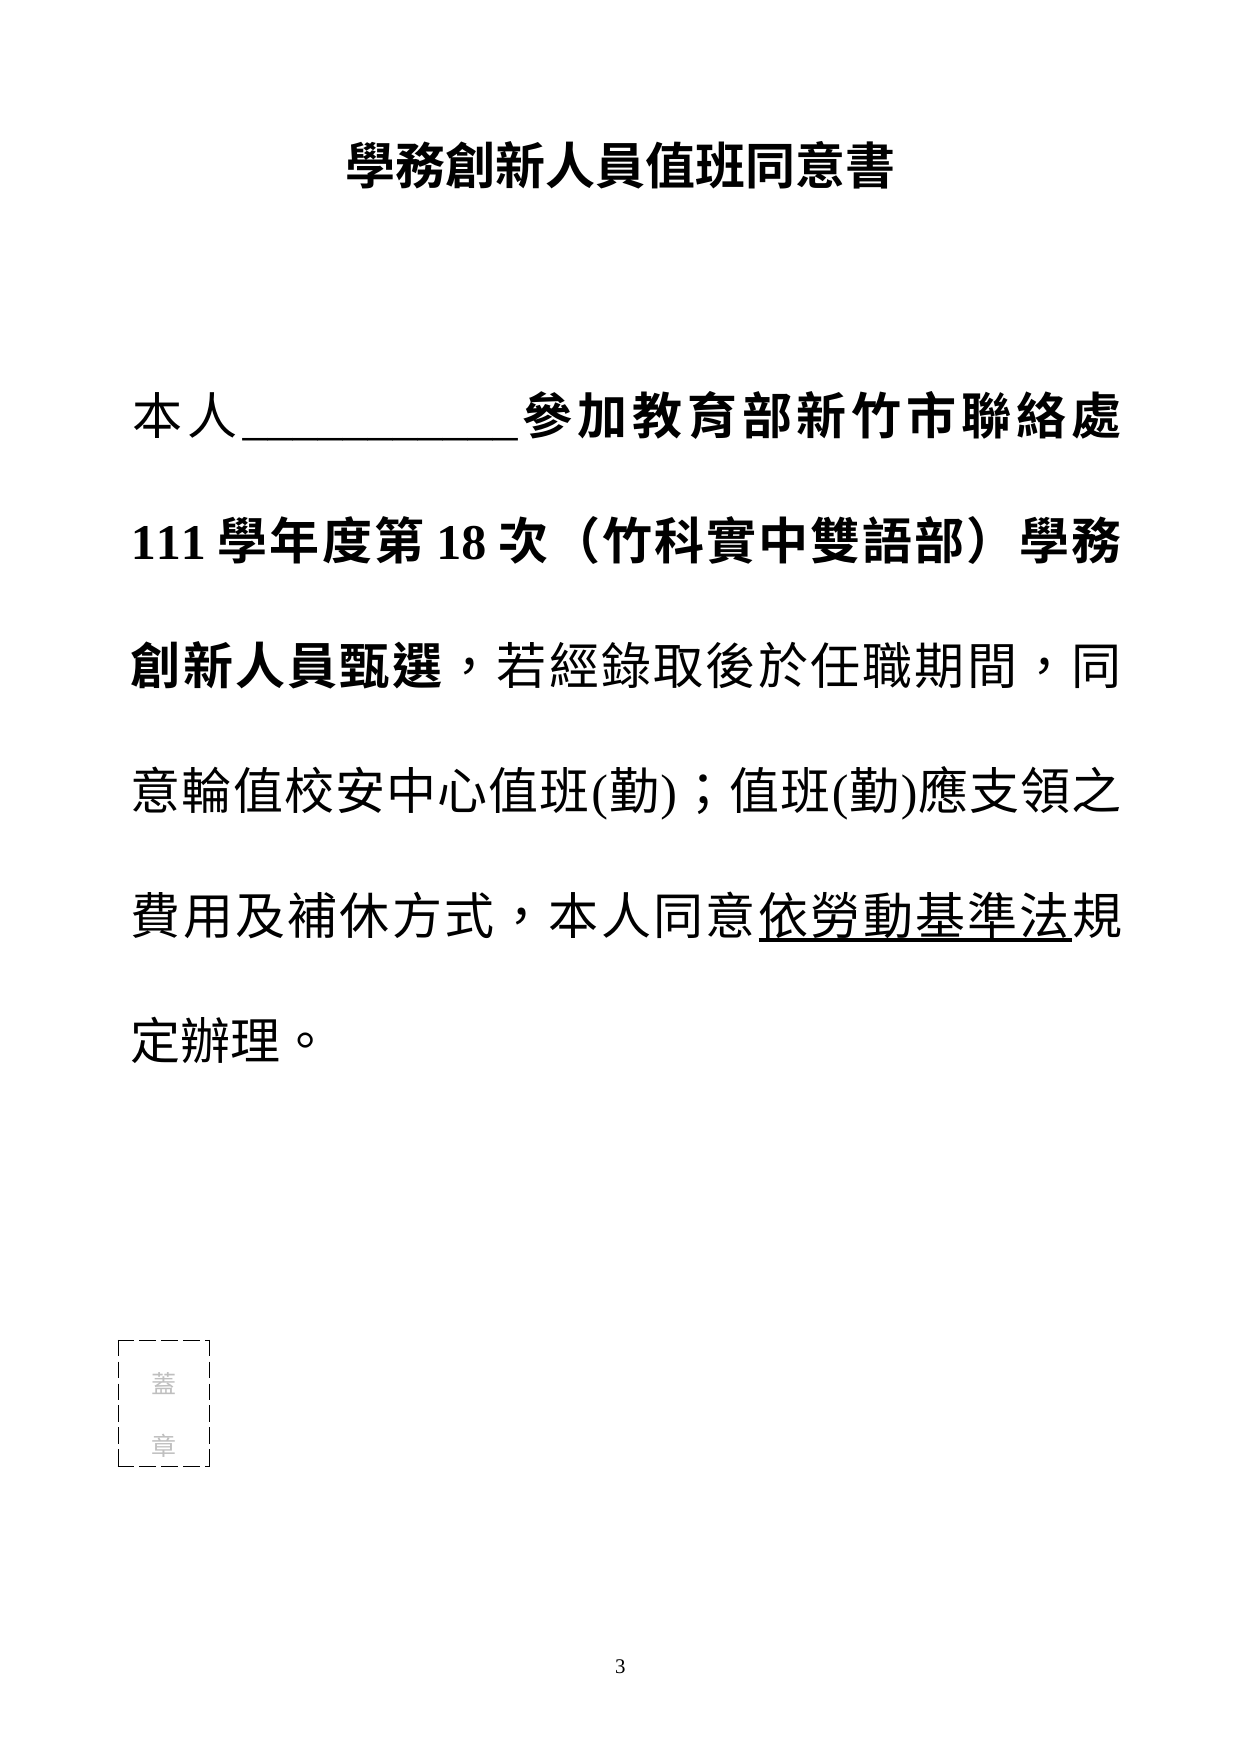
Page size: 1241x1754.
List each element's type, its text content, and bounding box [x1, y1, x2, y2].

text 本人___________參加教育部新竹市聯絡處111學年度第18次（竹科實中雙語部）學務創新人員甄選，若經錄取後於任職期間，同意輪值校安中心值班(勤)；值班(勤)應支領之費用及補休方式，本人同意依勞動基準法規定辦理。 [131, 340, 1122, 1090]
table_header 蓋 章 [118, 1340, 210, 1466]
text 學務創新人員值班同意書 [118, 90, 1122, 215]
